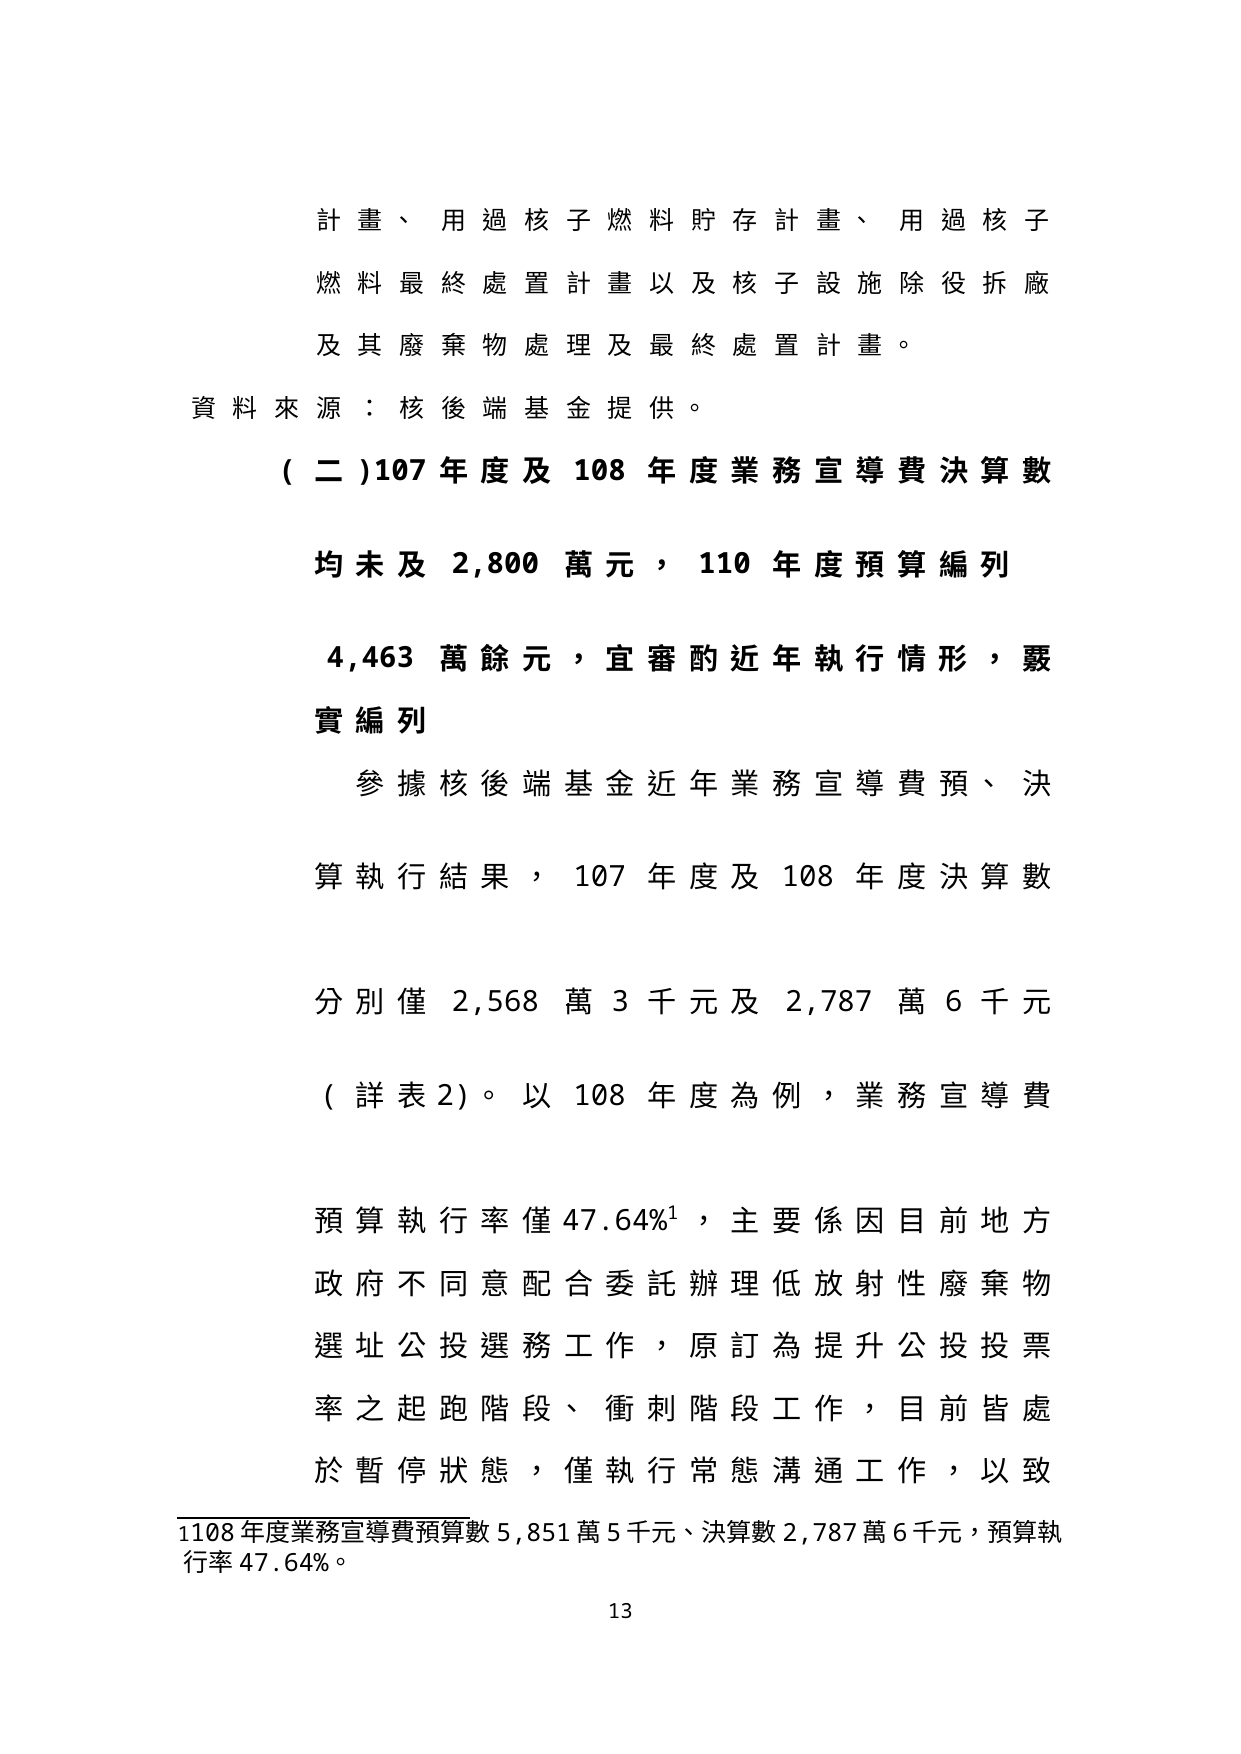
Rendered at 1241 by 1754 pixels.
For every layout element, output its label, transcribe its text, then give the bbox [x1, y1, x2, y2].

text 參據核後端基金近年業務宣導費預、決算執行結果，107年度及108年度決算數分別僅2,568萬3千元及2,787萬6千元(詳表2)。以108年度為例，業務宣導費預算執行率僅47.64%，主要係因目前地方政府不同意配合委託辦理低放射性廢棄物選址公投選務工作，原訂為提升公投投票率之起跑階段、衝刺階段工作，目前皆處於暫停狀態，僅執行常態溝通工作，以致 [283, 740, 1058, 1490]
text 計畫、用過核子燃料貯存計畫、用過核子燃料最終處置計畫以及核子設施除役拆廠及其廢棄物處理及最終處置計畫。 [183, 177, 1058, 365]
text (二)107年度及108年度業務宣導費決算數均未及2,800萬元，110年度預算編列4,463萬餘元，宜審酌近年執行情形，覈實編列 [242, 427, 1058, 740]
text 108年度業務宣導費預算數5,851萬5千元、決算數2,787萬6千元，預算執行率47.64%。 [177, 1518, 1063, 1577]
text 資料來源：核後端基金提供。 [183, 365, 1058, 427]
